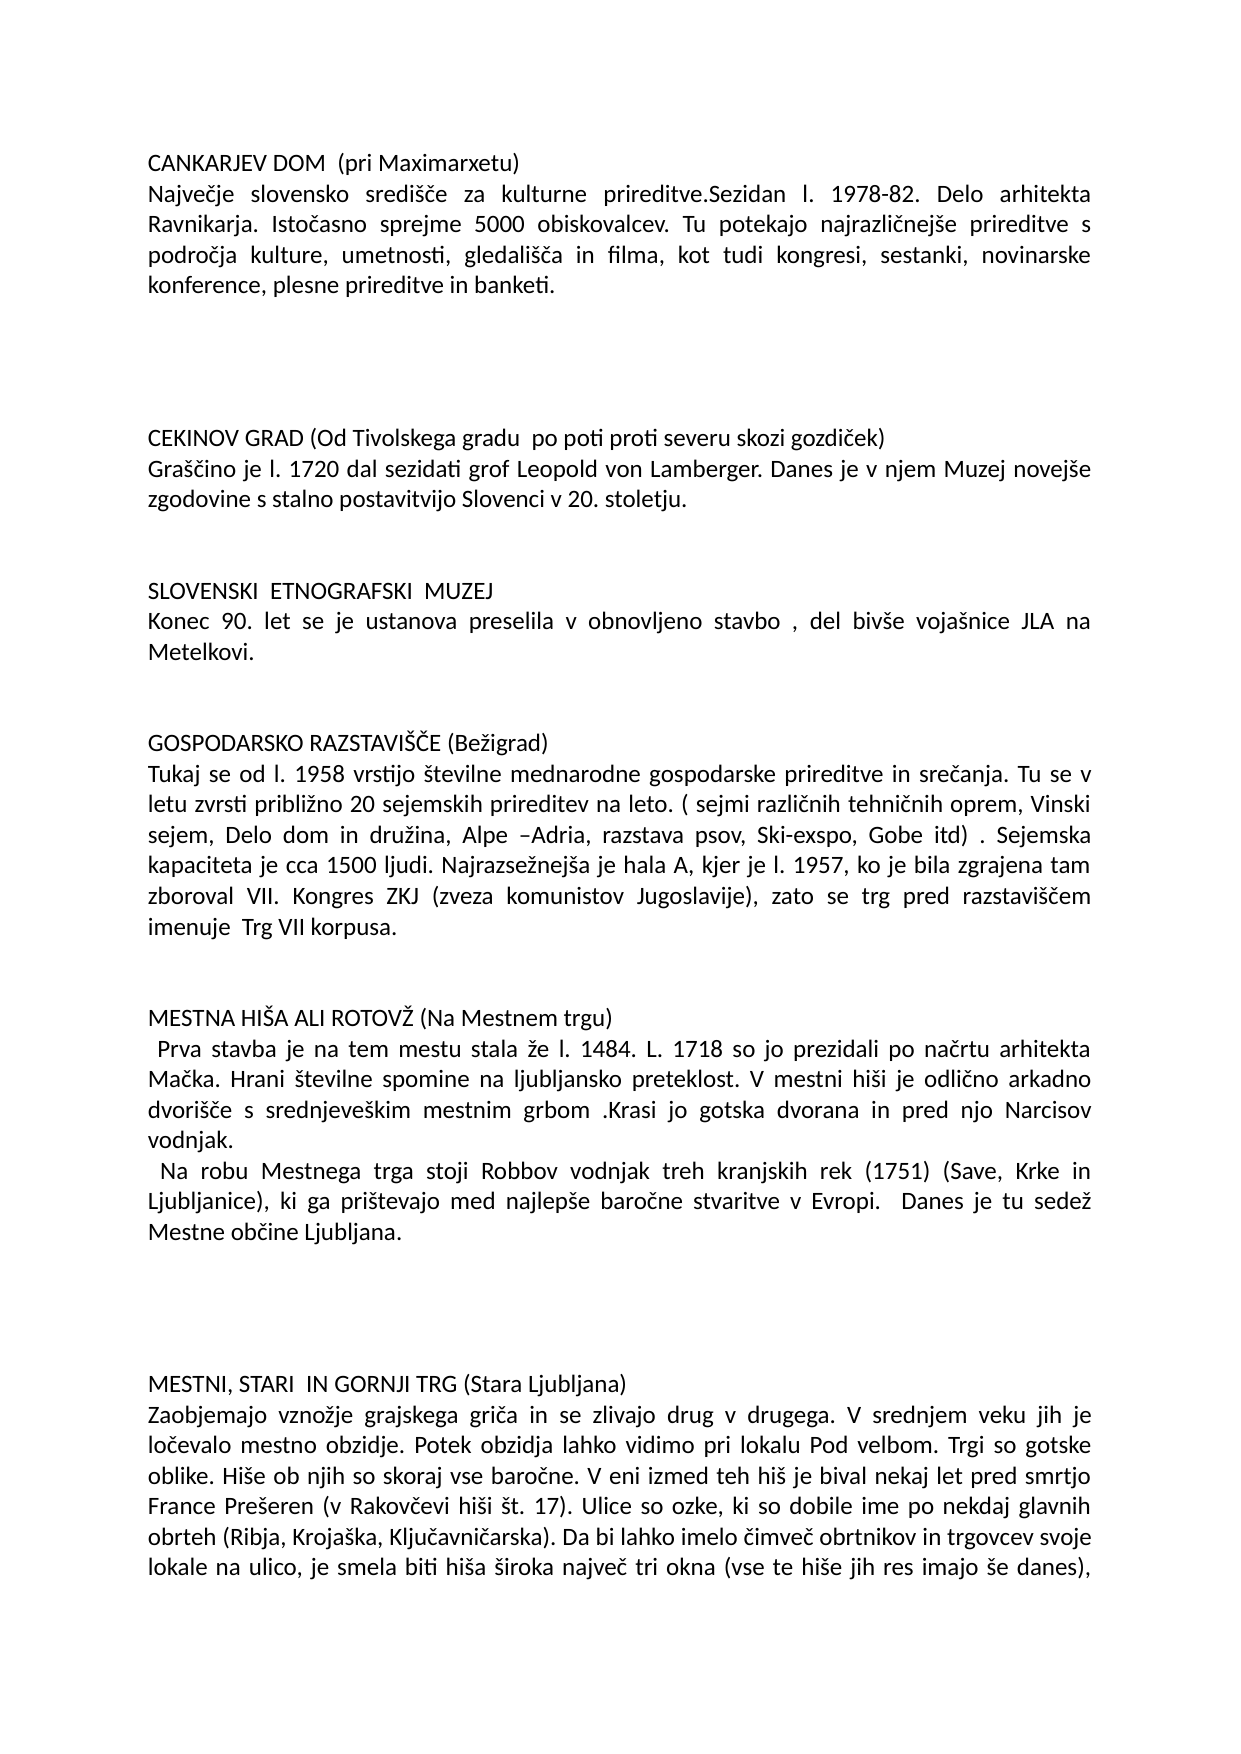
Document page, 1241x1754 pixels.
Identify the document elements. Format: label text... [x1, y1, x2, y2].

text MESTNI, STARI IN GORNJI TRG (Stara Ljubljana) [148, 1368, 1093, 1399]
text GOSPODARSKO RAZSTAVIŠČE (Bežigrad) [148, 727, 1093, 758]
text Tukaj se od l. 1958 vrstijo številne mednarodne gospodarske prireditve in srečanja. Tu se v letu zvrsti približno 20 sejemskih prireditev na leto. ( sejmi različnih tehničnih oprem, Vinski sejem, Delo dom in družina, Alpe –Adria, razstava psov, Ski-exspo, Gobe itd) . Sejemska kapaciteta je cca 1500 ljudi. Najrazsežnejša je hala A, kjer je l. 1957, ko je bila zgrajena tam zboroval VII. Kongres ZKJ (zveza komunistov Jugoslavije), zato se trg pred razstaviščem imenuje Trg VII korpusa. [148, 758, 1093, 941]
text Zaobjemajo vznožje grajskega griča in se zlivajo drug v drugega. V srednjem veku jih je ločevalo mestno obzidje. Potek obzidja lahko vidimo pri lokalu Pod velbom. Trgi so gotske oblike. Hiše ob njih so skoraj vse baročne. V eni izmed teh hiš je bival nekaj let pred smrtjo France Prešeren (v Rakovčevi hiši št. 17). Ulice so ozke, ki so dobile ime po nekdaj glavnih obrteh (Ribja, Krojaška, Ključavničarska). Da bi lahko imelo čimveč obrtnikov in trgovcev svoje lokale na ulico, je smela biti hiša široka največ tri okna (vse te hiše jih res imajo še danes), [148, 1399, 1093, 1582]
text CANKARJEV DOM (pri Maximarxetu) [148, 148, 1093, 178]
text Prva stavba je na tem mestu stala že l. 1484. L. 1718 so jo prezidali po načrtu arhitekta Mačka. Hrani številne spomine na ljubljansko preteklost. V mestni hiši je odlično arkadno dvorišče s srednjeveškim mestnim grbom .Krasi jo gotska dvorana in pred njo Narcisov vodnjak. [148, 1033, 1093, 1155]
text Graščino je l. 1720 dal sezidati grof Leopold von Lamberger. Danes je v njem Muzej novejše zgodovine s stalno postavitvijo Slovenci v 20. stoletju. [148, 453, 1093, 514]
text Na robu Mestnega trga stoji Robbov vodnjak treh kranjskih rek (1751) (Save, Krke in Ljubljanice), ki ga prištevajo med najlepše baročne stvaritve v Evropi. Danes je tu sedež Mestne občine Ljubljana. [148, 1155, 1093, 1246]
text Konec 90. let se je ustanova preselila v obnovljeno stavbo , del bivše vojašnice JLA na Metelkovi. [148, 605, 1093, 666]
subtitle SLOVENSKI ETNOGRAFSKI MUZEJ [148, 575, 1093, 605]
text Največje slovensko središče za kulturne prireditve.Sezidan l. 1978-82. Delo arhitekta Ravnikarja. Istočasno sprejme 5000 obiskovalcev. Tu potekajo najrazličnejše prireditve s področja kulture, umetnosti, gledališča in filma, kot tudi kongresi, sestanki, novinarske konference, plesne prireditve in banketi. [148, 178, 1093, 300]
text CEKINOV GRAD (Od Tivolskega gradu po poti proti severu skozi gozdiček) [148, 422, 1093, 453]
text MESTNA HIŠA ALI ROTOVŽ (Na Mestnem trgu) [148, 1002, 1093, 1033]
